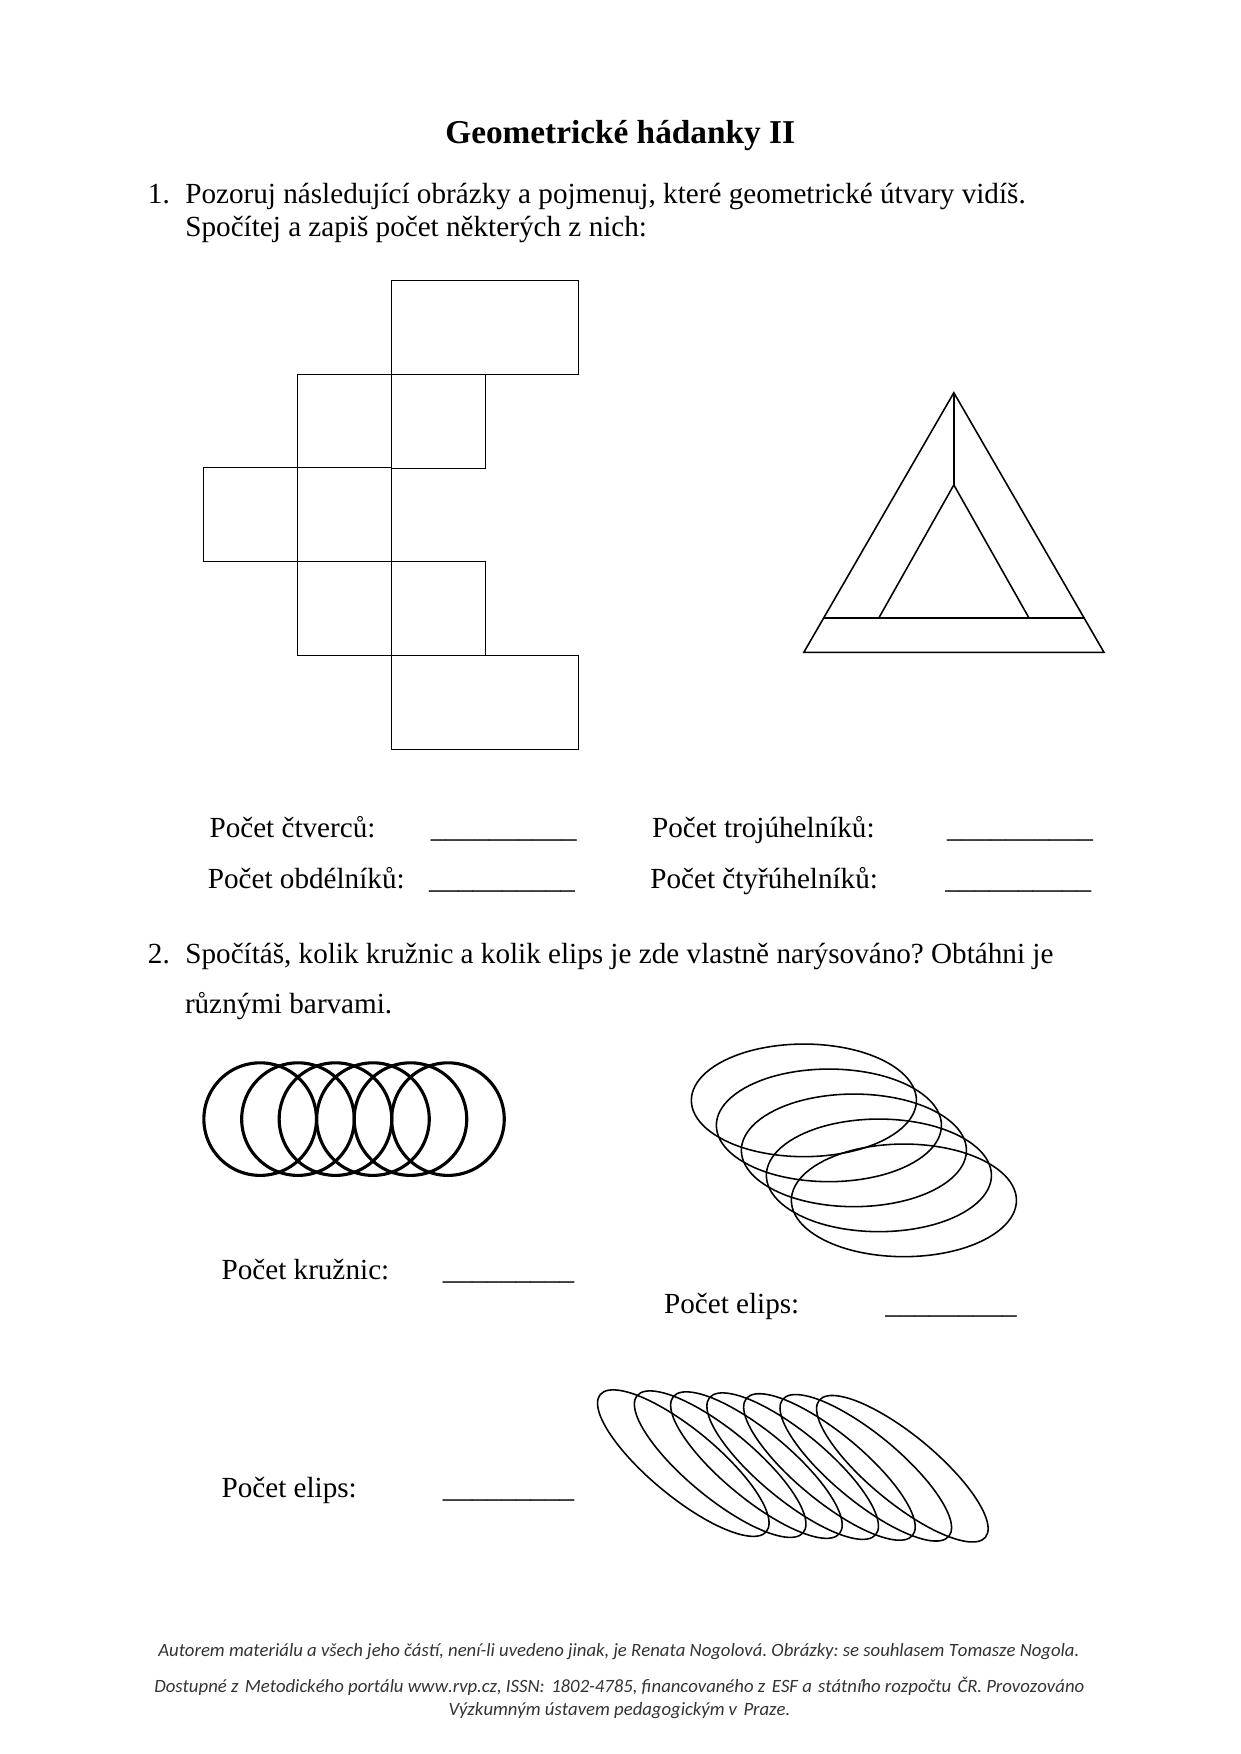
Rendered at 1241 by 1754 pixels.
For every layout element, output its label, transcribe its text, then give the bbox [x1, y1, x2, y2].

text Počet elips: _________ [148, 1470, 678, 1504]
text Počet elips: _________ [148, 1286, 1093, 1319]
text [857, 1470, 906, 1504]
text [750, 1470, 798, 1504]
text [679, 1470, 748, 1504]
text [884, 1470, 941, 1504]
text [821, 1470, 869, 1504]
text Počet čtverců: __________ Počet trojúhelníků: __________ [148, 811, 1093, 844]
list Pozoruj následující obrázky a pojmenuj, které geometrické útvary vidíš. Spočítej a zapiš počet některých z nich: [148, 176, 1093, 243]
text [778, 1470, 819, 1504]
text [813, 1470, 854, 1504]
text [848, 1470, 890, 1504]
text [785, 1470, 834, 1504]
text Geometrické hádanky II [148, 112, 1093, 151]
list Spočítáš, kolik kružnic a kolik elips je zde vlastně narýsováno? Obtáhni je různými barvami. [148, 936, 1093, 1020]
text Počet kružnic: _________ [148, 1252, 1093, 1286]
text [714, 1470, 762, 1504]
text [920, 1470, 977, 1504]
text Počet obdélníků: __________ Počet čtyřúhelníků: __________ [148, 861, 1093, 894]
text [742, 1470, 783, 1504]
text [643, 1470, 714, 1504]
text [956, 1470, 1093, 1504]
